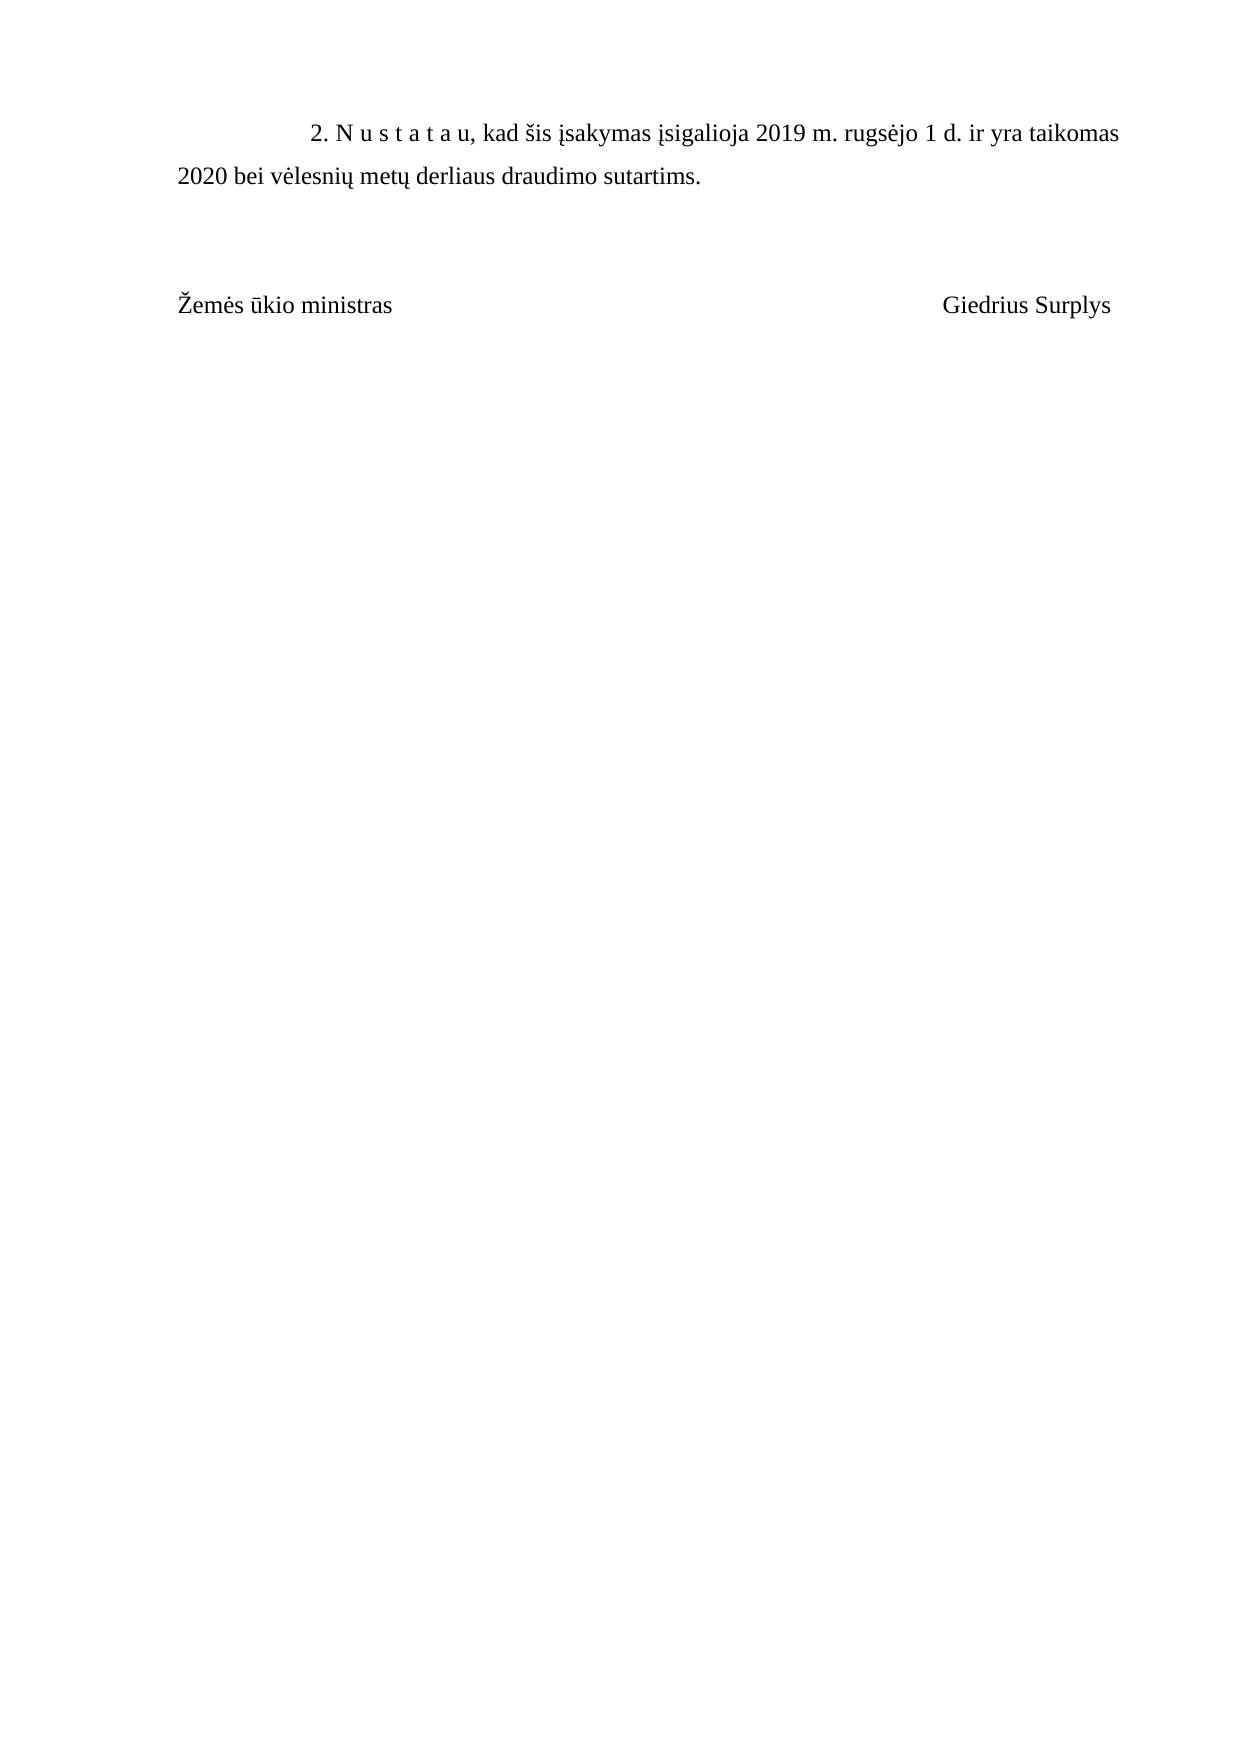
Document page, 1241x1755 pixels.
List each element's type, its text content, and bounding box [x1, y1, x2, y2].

text 2. N u s t a t a u, kad šis įsakymas įsigalioja 2019 m. rugsėjo 1 d. ir yra taikomas 2020 bei vėlesnių metų derliaus draudimo sutartims. [177, 118, 1122, 190]
text Žemės ūkio ministras Giedrius Surplys [177, 291, 1122, 319]
